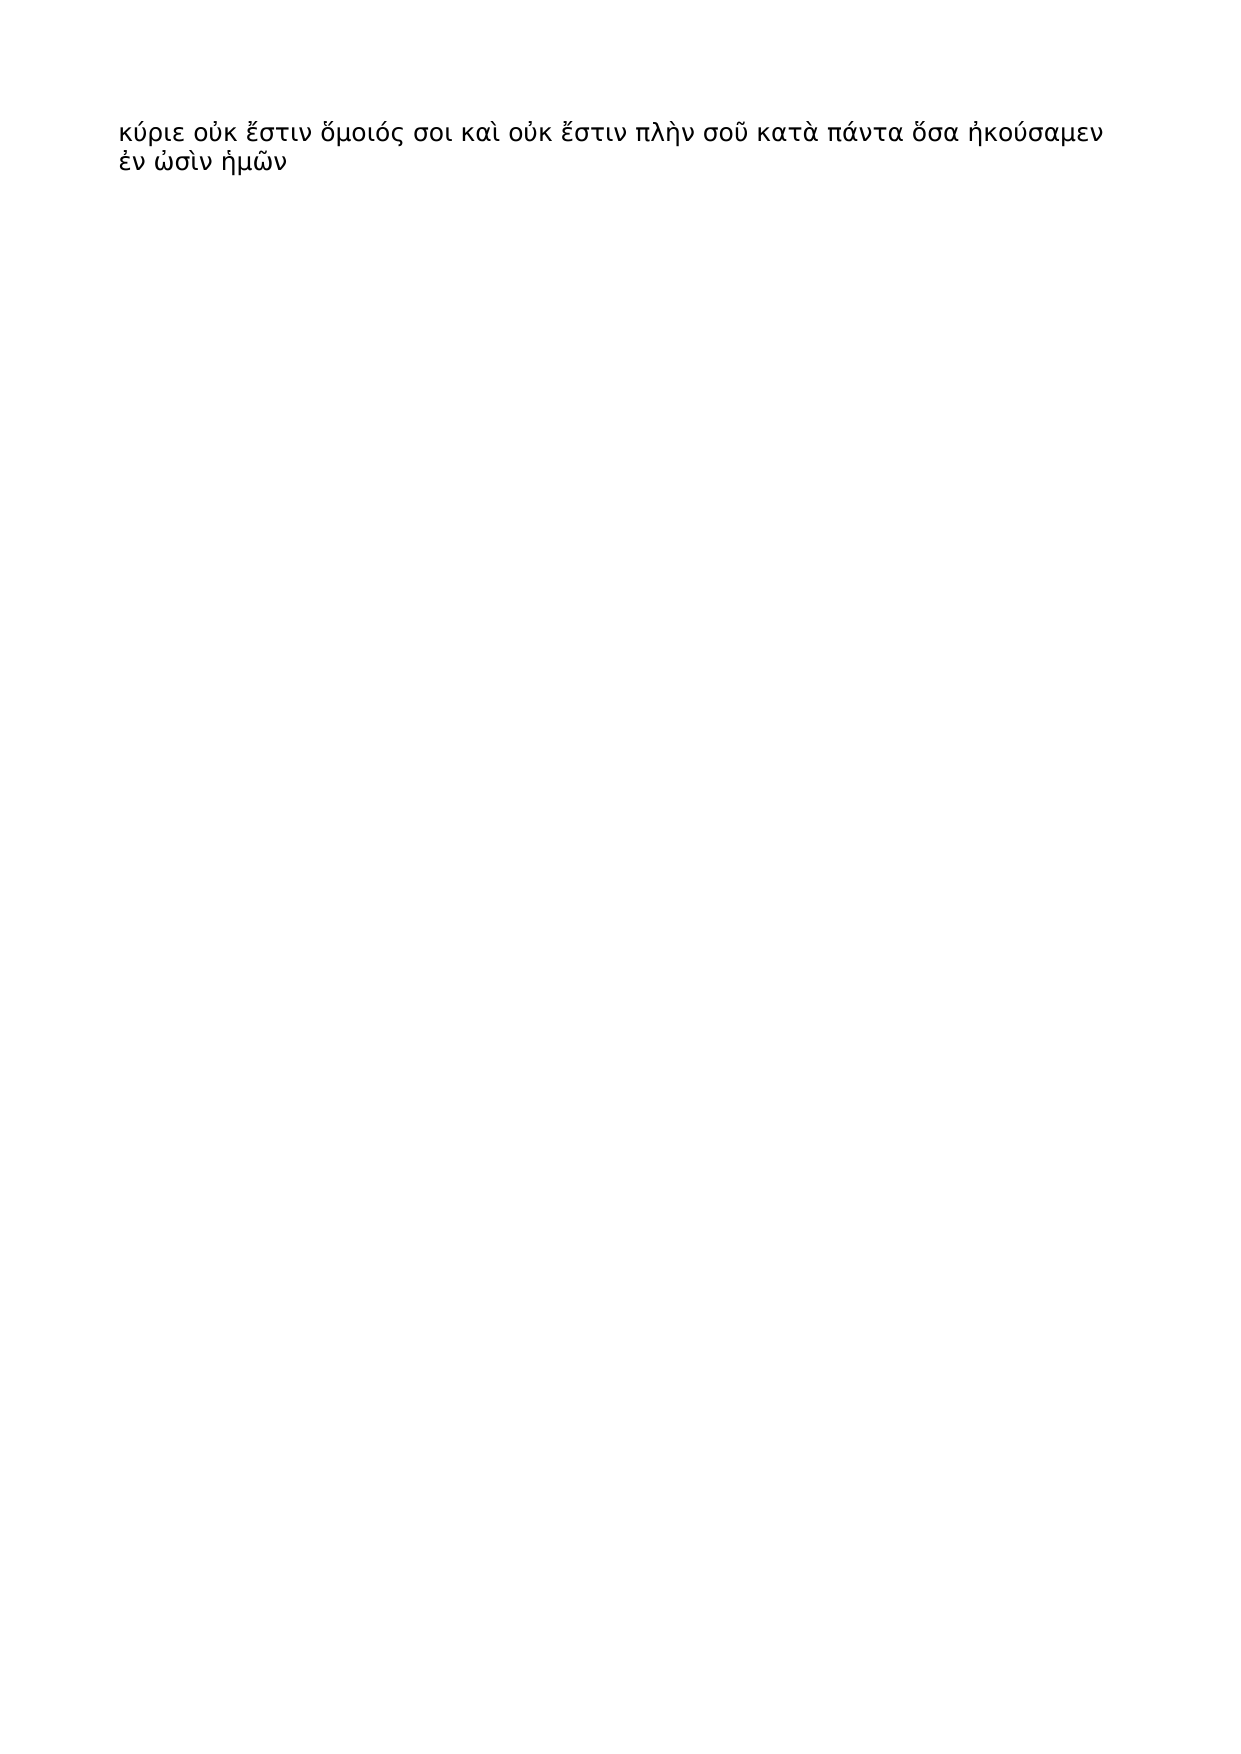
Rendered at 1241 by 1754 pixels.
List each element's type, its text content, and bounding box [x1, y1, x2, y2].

text κύριε οὐκ ἔστιν ὅμοιός σοι καὶ οὐκ ἔστιν πλὴν σοῦ κατὰ πάντα ὅσα ἠκούσαμεν ἐν ὠσὶν ἡμῶν [118, 118, 1122, 176]
